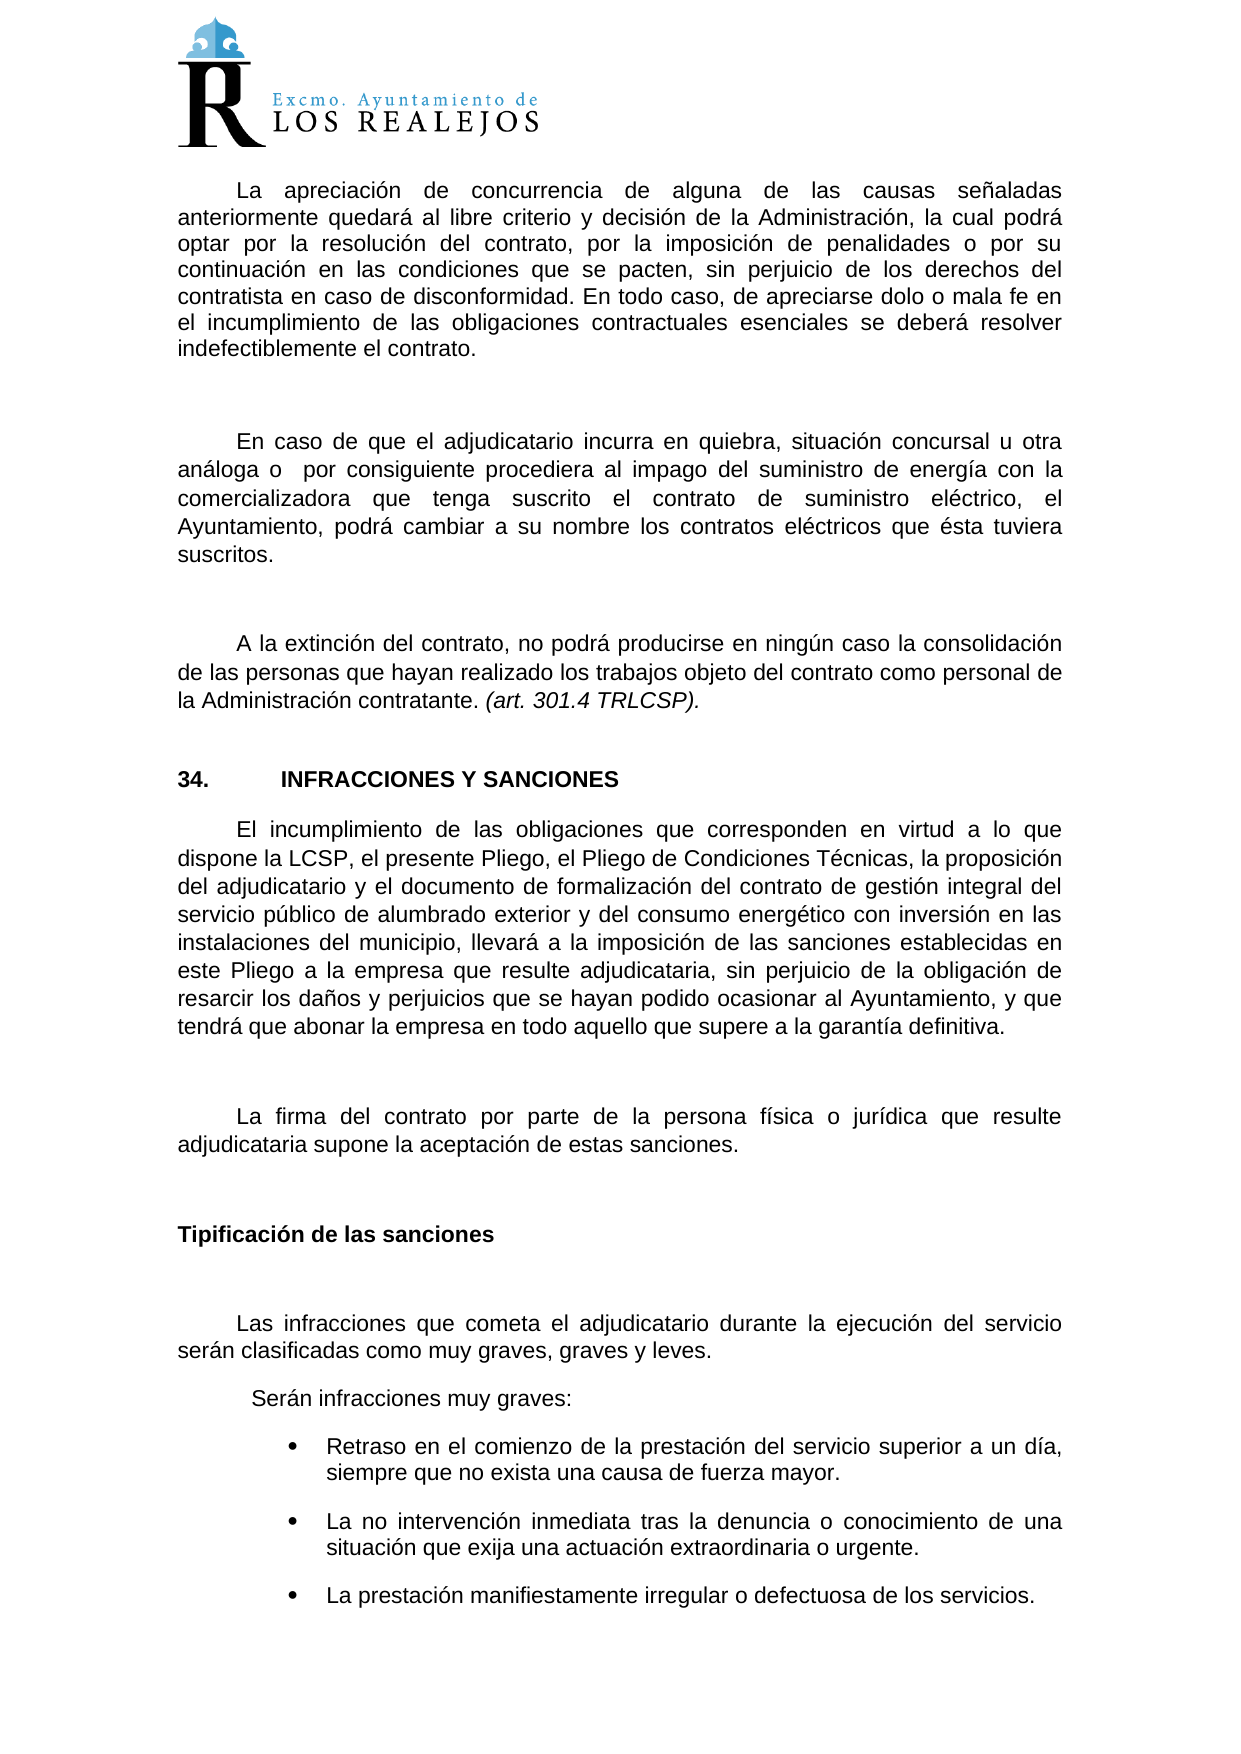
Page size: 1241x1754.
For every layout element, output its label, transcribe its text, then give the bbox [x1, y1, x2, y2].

text Serán infracciones muy graves: [177, 1385, 1063, 1411]
text La firma del contrato por parte de la persona física o jurídica que resulte adjudicataria supone la aceptación de estas sanciones. [177, 1103, 1063, 1157]
list La prestación manifiestamente irregular o defectuosa de los servicios. [288, 1582, 1063, 1608]
list INFRACCIONES Y SANCIONES [177, 766, 1063, 792]
text El incumplimiento de las obligaciones que corresponden en virtud a lo que dispone la LCSP, el presente Pliego, el Pliego de Condiciones Técnicas, la proposición del adjudicatario y el documento de formalización del contrato de gestión integral del servicio público de alumbrado exterior y del consumo energético con inversión en las instalaciones del municipio, llevará a la imposición de las sanciones establecidas en este Pliego a la empresa que resulte adjudicataria, sin perjuicio de la obligación de resarcir los daños y perjuicios que se hayan podido ocasionar al Ayuntamiento, y que tendrá que abonar la empresa en todo aquello que supere a la garantía definitiva. [177, 816, 1063, 1040]
text En caso de que el adjudicatario incurra en quiebra, situación concursal u otra análoga o por consiguiente procediera al impago del suministro de energía con la comercializadora que tenga suscrito el contrato de suministro eléctrico, el Ayuntamiento, podrá cambiar a su nombre los contratos eléctricos que ésta tuviera suscritos. [177, 428, 1063, 567]
text A la extinción del contrato, no podrá producirse en ningún caso la consolidación de las personas que hayan realizado los trabajos objeto del contrato como personal de la Administración contratante. (art. 301.4 TRLCSP). [177, 630, 1063, 713]
text La apreciación de concurrencia de alguna de las causas señaladas anteriormente quedará al libre criterio y decisión de la Administración, la cual podrá optar por la resolución del contrato, por la imposición de penalidades o por su continuación en las condiciones que se pacten, sin perjuicio de los derechos del contratista en caso de disconformidad. En todo caso, de apreciarse dolo o mala fe en el incumplimiento de las obligaciones contractuales esenciales se deberá resolver indefectiblemente el contrato. [177, 177, 1063, 362]
list La no intervención inmediata tras la denuncia o conocimiento de una situación que exija una actuación extraordinaria o urgente. [288, 1508, 1063, 1560]
text Las infracciones que cometa el adjudicatario durante la ejecución del servicio serán clasificadas como muy graves, graves y leves. [177, 1310, 1063, 1363]
list Retraso en el comienzo de la prestación del servicio superior a un día, siempre que no exista una causa de fuerza mayor. [288, 1433, 1063, 1486]
subtitle Tipificación de las sanciones [177, 1221, 1063, 1247]
